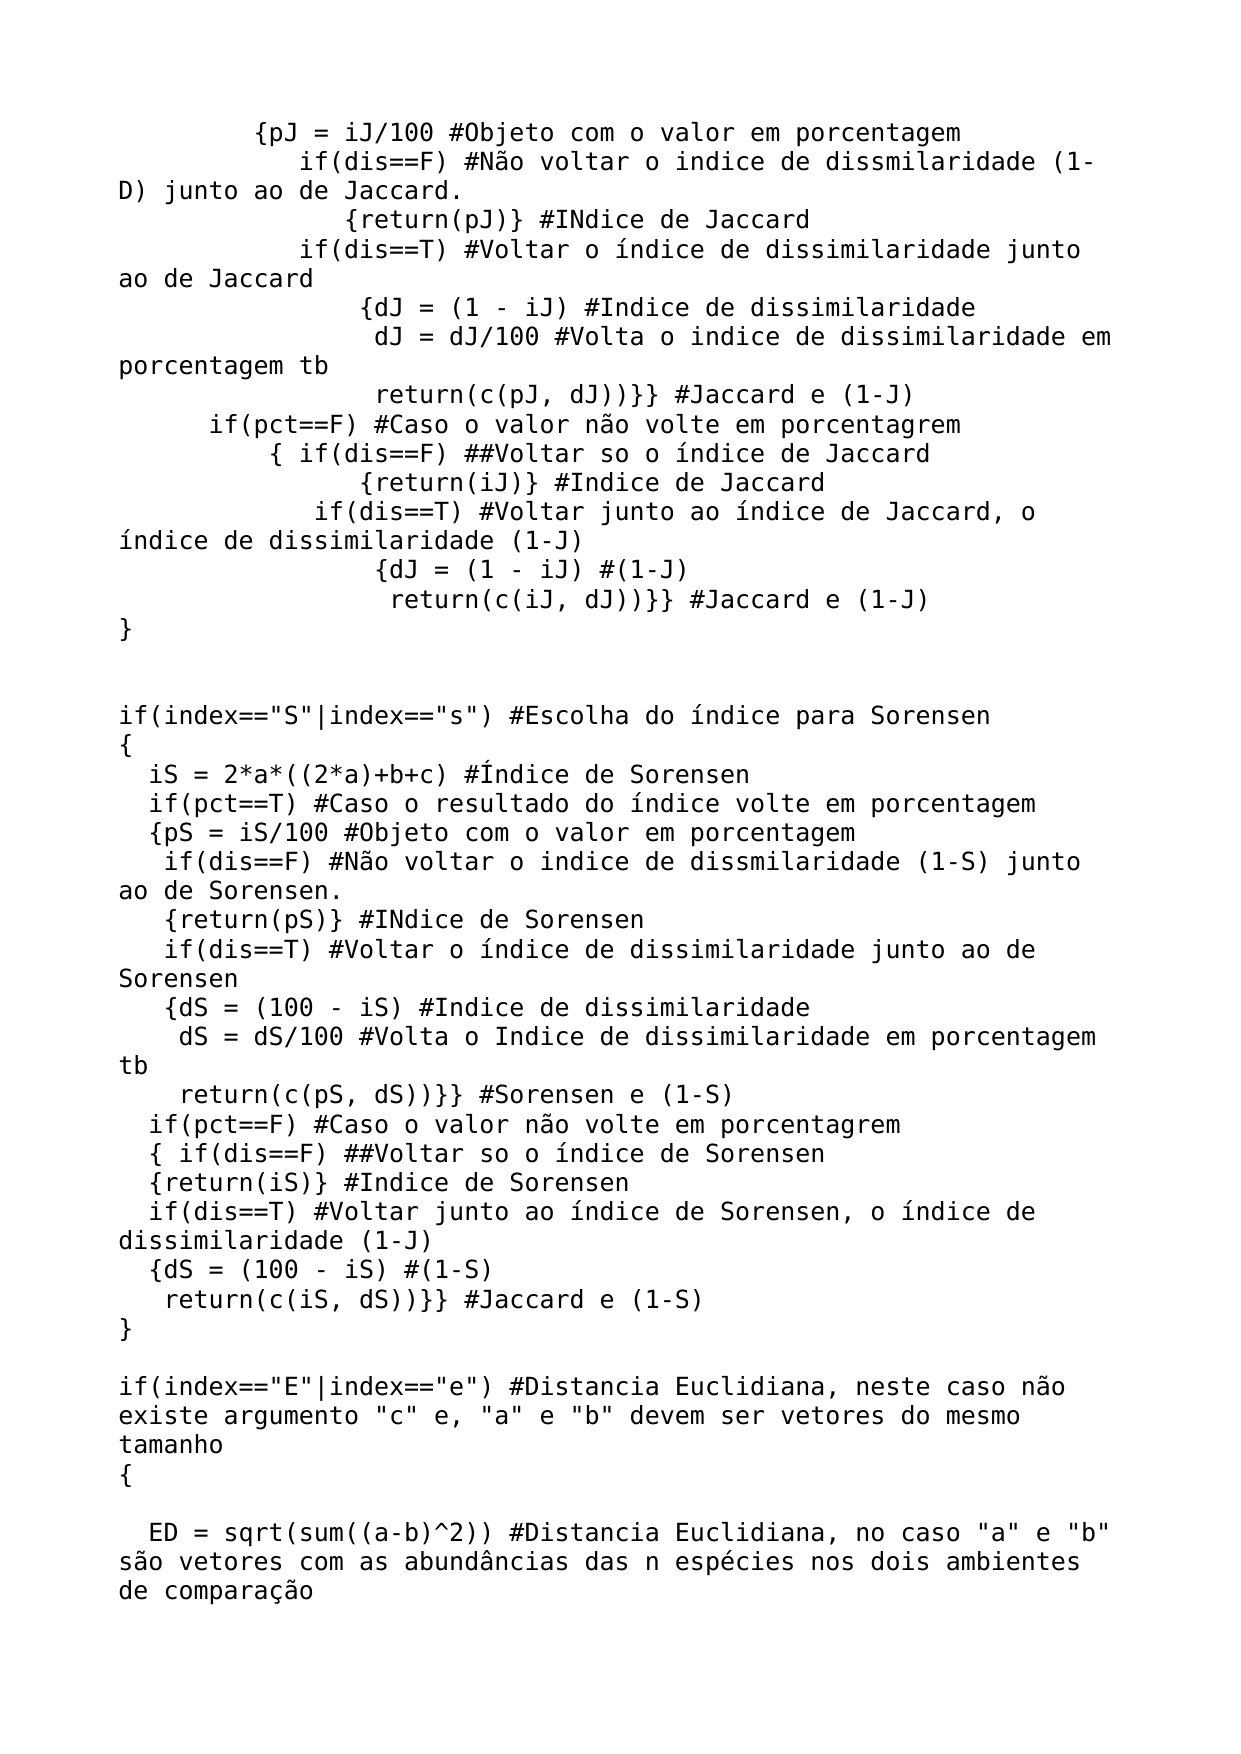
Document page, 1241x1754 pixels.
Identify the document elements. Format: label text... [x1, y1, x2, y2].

text {pJ = iJ/100 #Objeto com o valor em porcentagem if(dis==F) #Não voltar o indice de dissmilaridade (1-D) junto ao de Jaccard. {return(pJ)} #INdice de Jaccard if(dis==T) #Voltar o índice de dissimilaridade junto ao de Jaccard {dJ = (1 - iJ) #Indice de dissimilaridade dJ = dJ/100 #Volta o indice de dissimilaridade em porcentagem tb return(c(pJ, dJ))}} #Jaccard e (1-J) if(pct==F) #Caso o valor não volte em porcentagrem { if(dis==F) ##Voltar so o índice de Jaccard {return(iJ)} #Indice de Jaccard if(dis==T) #Voltar junto ao índice de Jaccard, o índice de dissimilaridade (1-J) {dJ = (1 - iJ) #(1-J) return(c(iJ, dJ))}} #Jaccard e (1-J) } if(index=="S"|index=="s") #Escolha do índice para Sorensen { iS = 2*a*((2*a)+b+c) #Índice de Sorensen if(pct==T) #Caso o resultado do índice volte em porcentagem {pS = iS/100 #Objeto com o valor em porcentagem if(dis==F) #Não voltar o indice de dissmilaridade (1-S) junto ao de Sorensen. {return(pS)} #INdice de Sorensen if(dis==T) #Voltar o índice de dissimilaridade junto ao de Sorensen {dS = (100 - iS) #Indice de dissimilaridade dS = dS/100 #Volta o Indice de dissimilaridade em porcentagem tb return(c(pS, dS))}} #Sorensen e (1-S) if(pct==F) #Caso o valor não volte em porcentagrem { if(dis==F) ##Voltar so o índice de Sorensen {return(iS)} #Indice de Sorensen if(dis==T) #Voltar junto ao índice de Sorensen, o índice de dissimilaridade (1-J) {dS = (100 - iS) #(1-S) return(c(iS, dS))}} #Jaccard e (1-S) } if(index=="E"|index=="e") #Distancia Euclidiana, neste caso não existe argumento "c" e, "a" e "b" devem ser vetores do mesmo tamanho { ED = sqrt(sum((a-b)^2)) #Distancia Euclidiana, no caso "a" e "b" são vetores com as abundâncias das n espécies nos dois ambientes de comparação [118, 118, 1122, 1635]
